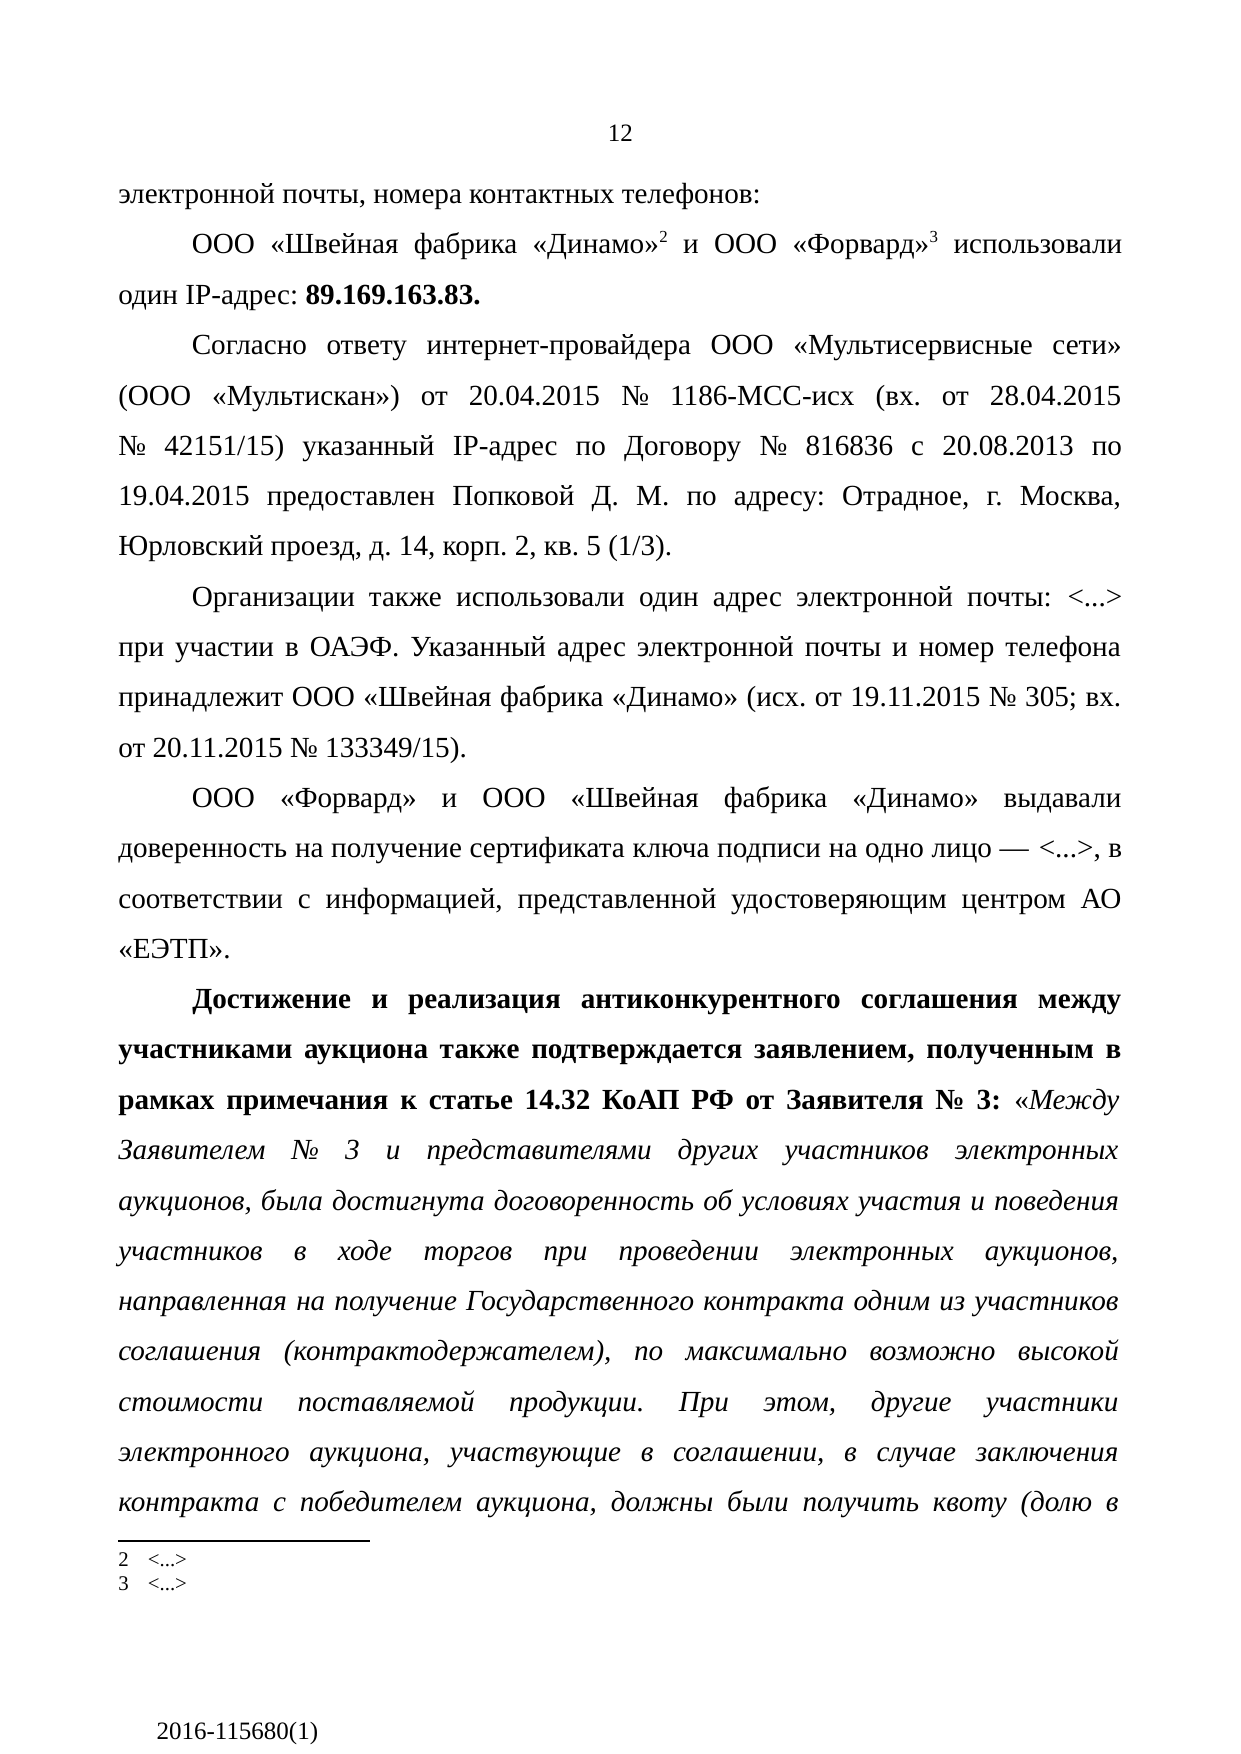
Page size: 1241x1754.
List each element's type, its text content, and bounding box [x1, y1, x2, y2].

text <...> [118, 1571, 1122, 1595]
text Согласно ответу интернет-провайдера ООО «Мультисервисные сети» (ООО «Мультискан») от 20.04.2015 № 1186-МСС-исх (вх. от 28.04.2015 № 42151/15) указанный IP-адрес по Договору № 816836 с 20.08.2013 по 19.04.2015 предоставлен Попковой Д. М. по адресу: Отрадное, г. Москва, Юрловский проезд, д. 14, корп. 2, кв. 5 (1/3). [118, 327, 1122, 562]
text Организации также использовали один адрес электронной почты: <...> при участии в ОАЭФ. Указанный адрес электронной почты и номер телефона принадлежит ООО «Швейная фабрика «Динамо» (исх. от 19.11.2015 № 305; вх. от 20.11.2015 № 133349/15). [118, 579, 1122, 763]
text Достижение и реализация антиконкурентного соглашения между участниками аукциона также подтверждается заявлением, полученным в рамках примечания к статье 14.32 КоАП РФ от Заявителя № 3: «Между Заявителем № 3 и представителями других участников электронных аукционов, была достигнута договоренность об условиях участия и поведения участников в ходе торгов при проведении электронных аукционов, направленная на получение Государственного контракта одним из участников соглашения (контрактодержателем), по максимально возможно высокой стоимости поставляемой продукции. При этом, другие участники электронного аукциона, участвующие в соглашении, в случае заключения контракта с победителем аукциона, должны были получить квоту (долю в [118, 981, 1122, 1518]
text электронной почты, номера контактных телефонов: [118, 176, 1122, 210]
text <...> [118, 1547, 1122, 1571]
text ООО «Швейная фабрика «Динамо» и ООО «Форвард» использовали один IP-адрес: 89.169.163.83. [118, 227, 1122, 311]
text ООО «Форвард» и ООО «Швейная фабрика «Динамо» выдавали доверенность на получение сертификата ключа подписи на одно лицо — <...>, в соответствии с информацией, представленной удостоверяющим центром АО «ЕЭТП». [118, 780, 1122, 964]
